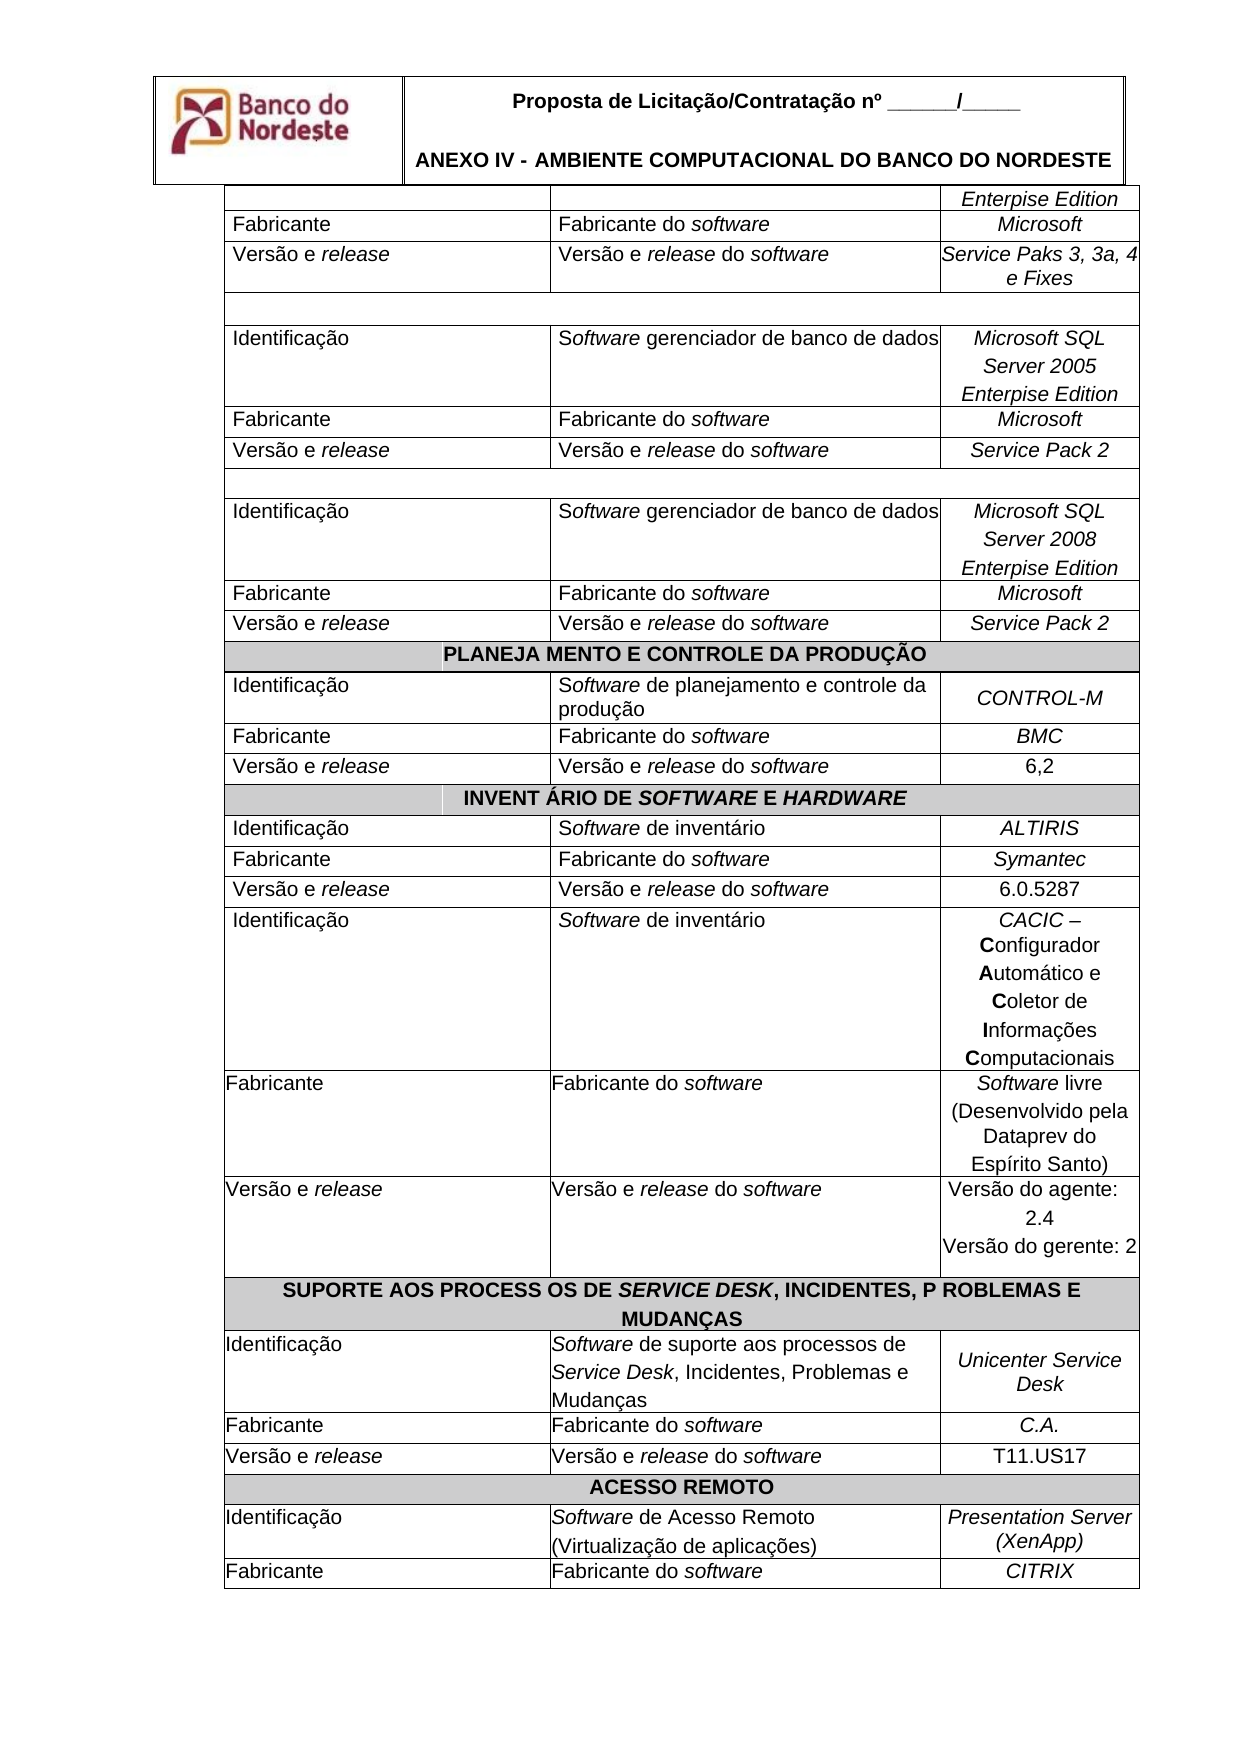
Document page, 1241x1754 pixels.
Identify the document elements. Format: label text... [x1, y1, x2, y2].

table_cell Versão e release do software [551, 1444, 940, 1474]
table_cell [940, 785, 1139, 815]
table_cell Fabricante do software [551, 1559, 940, 1588]
table_cell Fabricante do software [551, 724, 940, 753]
table_cell [940, 469, 1139, 498]
table_cell Versão e release do software [551, 611, 940, 641]
table_cell Microsoft [941, 581, 1139, 610]
table_cell Software gerenciador de banco de dados [551, 326, 940, 406]
table_cell Identificação [225, 673, 442, 723]
table_cell Service Pack 2 [941, 438, 1139, 467]
table_cell Identificação [225, 908, 442, 1070]
table_cell Versão e release do software [551, 754, 940, 784]
table_cell Microsoft [941, 211, 1139, 241]
picture [168, 77, 352, 167]
table_cell [443, 754, 550, 784]
table_cell Versão e release [225, 754, 442, 784]
table_cell Versão do agente: 2.4 Versão do gerente: 2 [941, 1177, 1139, 1277]
table_cell Fabricante do software [551, 581, 940, 610]
table_cell [443, 581, 550, 610]
table_cell BMC [941, 724, 1139, 753]
table_cell [443, 724, 550, 753]
table_cell Enterpise Edition [941, 186, 1139, 210]
table_cell Versão e release do software [551, 438, 940, 467]
table_cell Fabricante [225, 724, 442, 753]
table_cell [443, 847, 550, 876]
table_cell [551, 186, 940, 210]
table_cell 6.0.5287 [941, 877, 1139, 907]
table_cell Versão e release do software [551, 877, 940, 907]
table_cell Versão e release do software [551, 242, 940, 292]
table_cell [443, 877, 550, 907]
table_cell [443, 673, 550, 723]
table_cell Software de suporte aos processos de Service Desk, Incidentes, Problemas e Mudanças [551, 1331, 940, 1412]
table_cell Software de Acesso Remoto (Virtualização de aplicações) [551, 1505, 940, 1558]
table_cell INVENT ÁRIO DE SOFTWARE E HARDWARE [443, 785, 940, 815]
table_cell Fabricante [225, 407, 442, 437]
table_cell CACIC – Configurador Automático e Coletor de Informações Computacionais [941, 908, 1139, 1070]
table_cell Identificação [225, 1505, 550, 1558]
table_cell Versão e release [225, 438, 442, 467]
table_cell [940, 293, 1139, 324]
table_cell Fabricante do software [551, 211, 940, 241]
table_cell Versão e release [225, 1444, 550, 1474]
table_cell Fabricante [225, 581, 442, 610]
table_cell CITRIX [941, 1559, 1139, 1588]
table_cell Fabricante [225, 211, 442, 241]
table_cell Fabricante do software [551, 1071, 940, 1176]
table_cell Fabricante [225, 1559, 550, 1588]
table_cell [443, 611, 550, 641]
table_cell Microsoft SQL Server 2008 Enterpise Edition [941, 499, 1139, 579]
table_cell [443, 908, 550, 1070]
table_cell C.A. [941, 1413, 1139, 1443]
table_cell Software de inventário [551, 816, 940, 846]
table_cell Fabricante [225, 1071, 550, 1176]
table_cell Identificação [225, 499, 442, 579]
table_cell [225, 469, 442, 498]
table_cell Versão e release [225, 877, 442, 907]
table_cell [443, 326, 550, 406]
table_cell ACESSO REMOTO [225, 1475, 1139, 1504]
table_cell [225, 186, 442, 210]
table_cell Service Paks 3, 3a, 4 e Fixes [941, 242, 1139, 292]
table_cell Fabricante do software [551, 1413, 940, 1443]
table_cell Software de inventário [551, 908, 940, 1070]
table_cell Software gerenciador de banco de dados [551, 499, 940, 579]
table_cell [443, 242, 550, 292]
table_cell [443, 186, 550, 210]
table_cell Fabricante [225, 847, 442, 876]
table_cell [940, 642, 1139, 671]
table_cell Identificação [225, 816, 442, 846]
table_cell Identificação [225, 326, 442, 406]
table_cell CONTROL-M [941, 673, 1139, 723]
table_cell SUPORTE AOS PROCESS OS DE SERVICE DESK, INCIDENTES, P ROBLEMAS E MUDANÇAS [225, 1278, 1139, 1330]
table_cell [225, 785, 442, 815]
table_cell Identificação [225, 1331, 550, 1412]
table_cell Software livre (Desenvolvido pela Dataprev do Espírito Santo) [941, 1071, 1139, 1176]
table_cell [443, 816, 550, 846]
table_cell Presentation Server (XenApp) [941, 1505, 1139, 1558]
table_cell [225, 642, 442, 671]
table_cell Symantec [941, 847, 1139, 876]
table_cell [443, 499, 550, 579]
table_cell 6,2 [941, 754, 1139, 784]
table_cell ALTIRIS [941, 816, 1139, 846]
table_cell Versão e release [225, 611, 442, 641]
table_cell [225, 293, 442, 324]
table_cell Fabricante do software [551, 847, 940, 876]
table_cell Fabricante [225, 1413, 550, 1443]
table_cell [443, 469, 940, 498]
table_cell Versão e release do software [551, 1177, 940, 1277]
table_cell [443, 407, 550, 437]
table_cell T11.US17 [941, 1444, 1139, 1474]
table_cell [443, 211, 550, 241]
table_cell Unicenter Service Desk [941, 1331, 1139, 1412]
table_cell Fabricante do software [551, 407, 940, 437]
table_cell [443, 438, 550, 467]
table_cell Versão e release [225, 1177, 550, 1277]
table_cell [443, 293, 940, 324]
table_cell PLANEJA MENTO E CONTROLE DA PRODUÇÃO [443, 642, 940, 671]
table_cell Versão e release [225, 242, 442, 292]
table_cell Service Pack 2 [941, 611, 1139, 641]
table_cell Microsoft SQL Server 2005 Enterpise Edition [941, 326, 1139, 406]
table_cell Software de planejamento e controle da produção [551, 673, 940, 723]
table_cell Microsoft [941, 407, 1139, 437]
